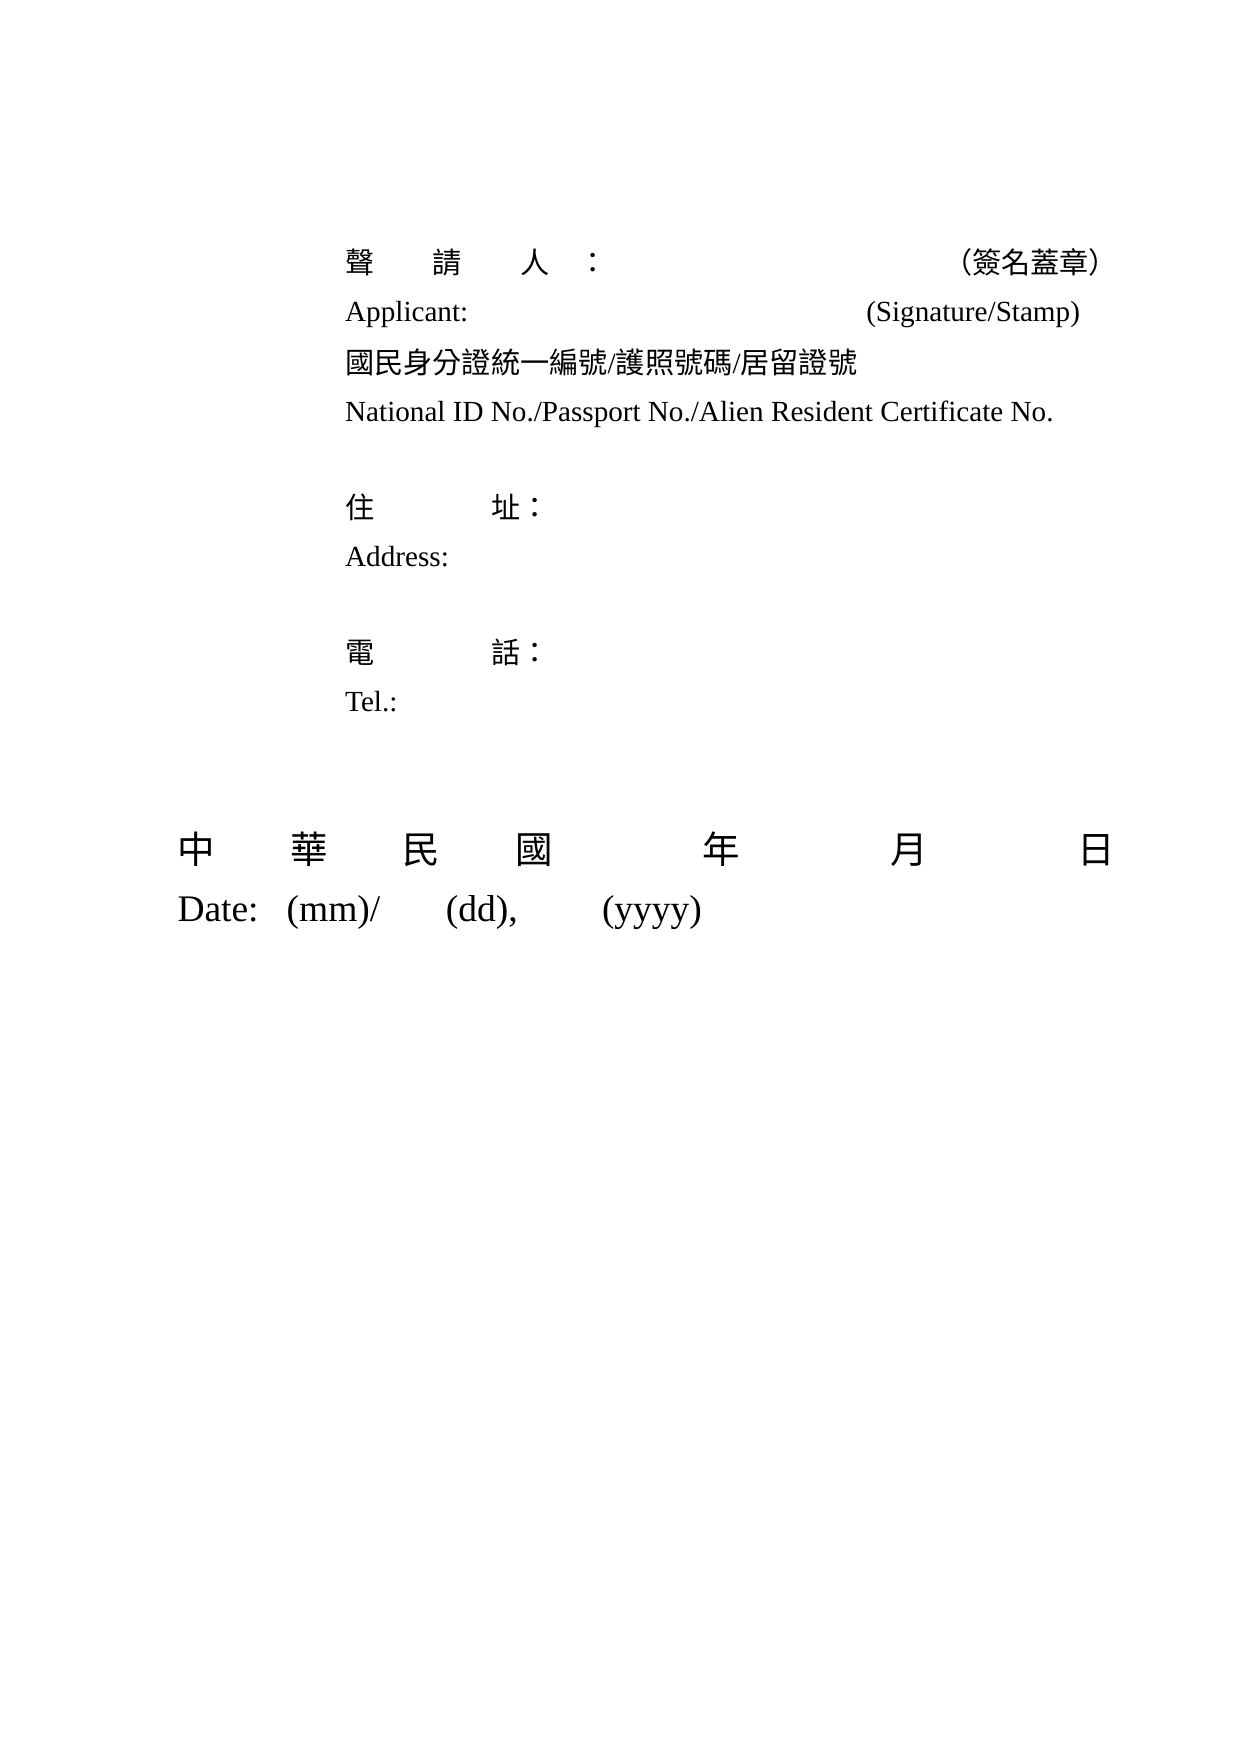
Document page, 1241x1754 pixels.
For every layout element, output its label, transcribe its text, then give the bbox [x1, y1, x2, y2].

text National ID No./Passport No./Alien Resident Certificate No. [177, 394, 1122, 427]
text Applicant: (Signature/Stamp) [177, 294, 1122, 328]
text Address: [177, 539, 1122, 572]
text Date: (mm)/ (dd), (yyyy) [177, 886, 1122, 929]
text 住 址： [177, 484, 1122, 527]
text 國民身分證統一編號/護照號碼/居留證號 [177, 339, 1122, 382]
text 電 話： [177, 629, 1122, 672]
text 中 華 民 國 年 月 日 [177, 820, 1122, 874]
text Tel.: [177, 684, 1122, 717]
text 聲 請 人 ： （簽名蓋章） [177, 240, 1122, 282]
